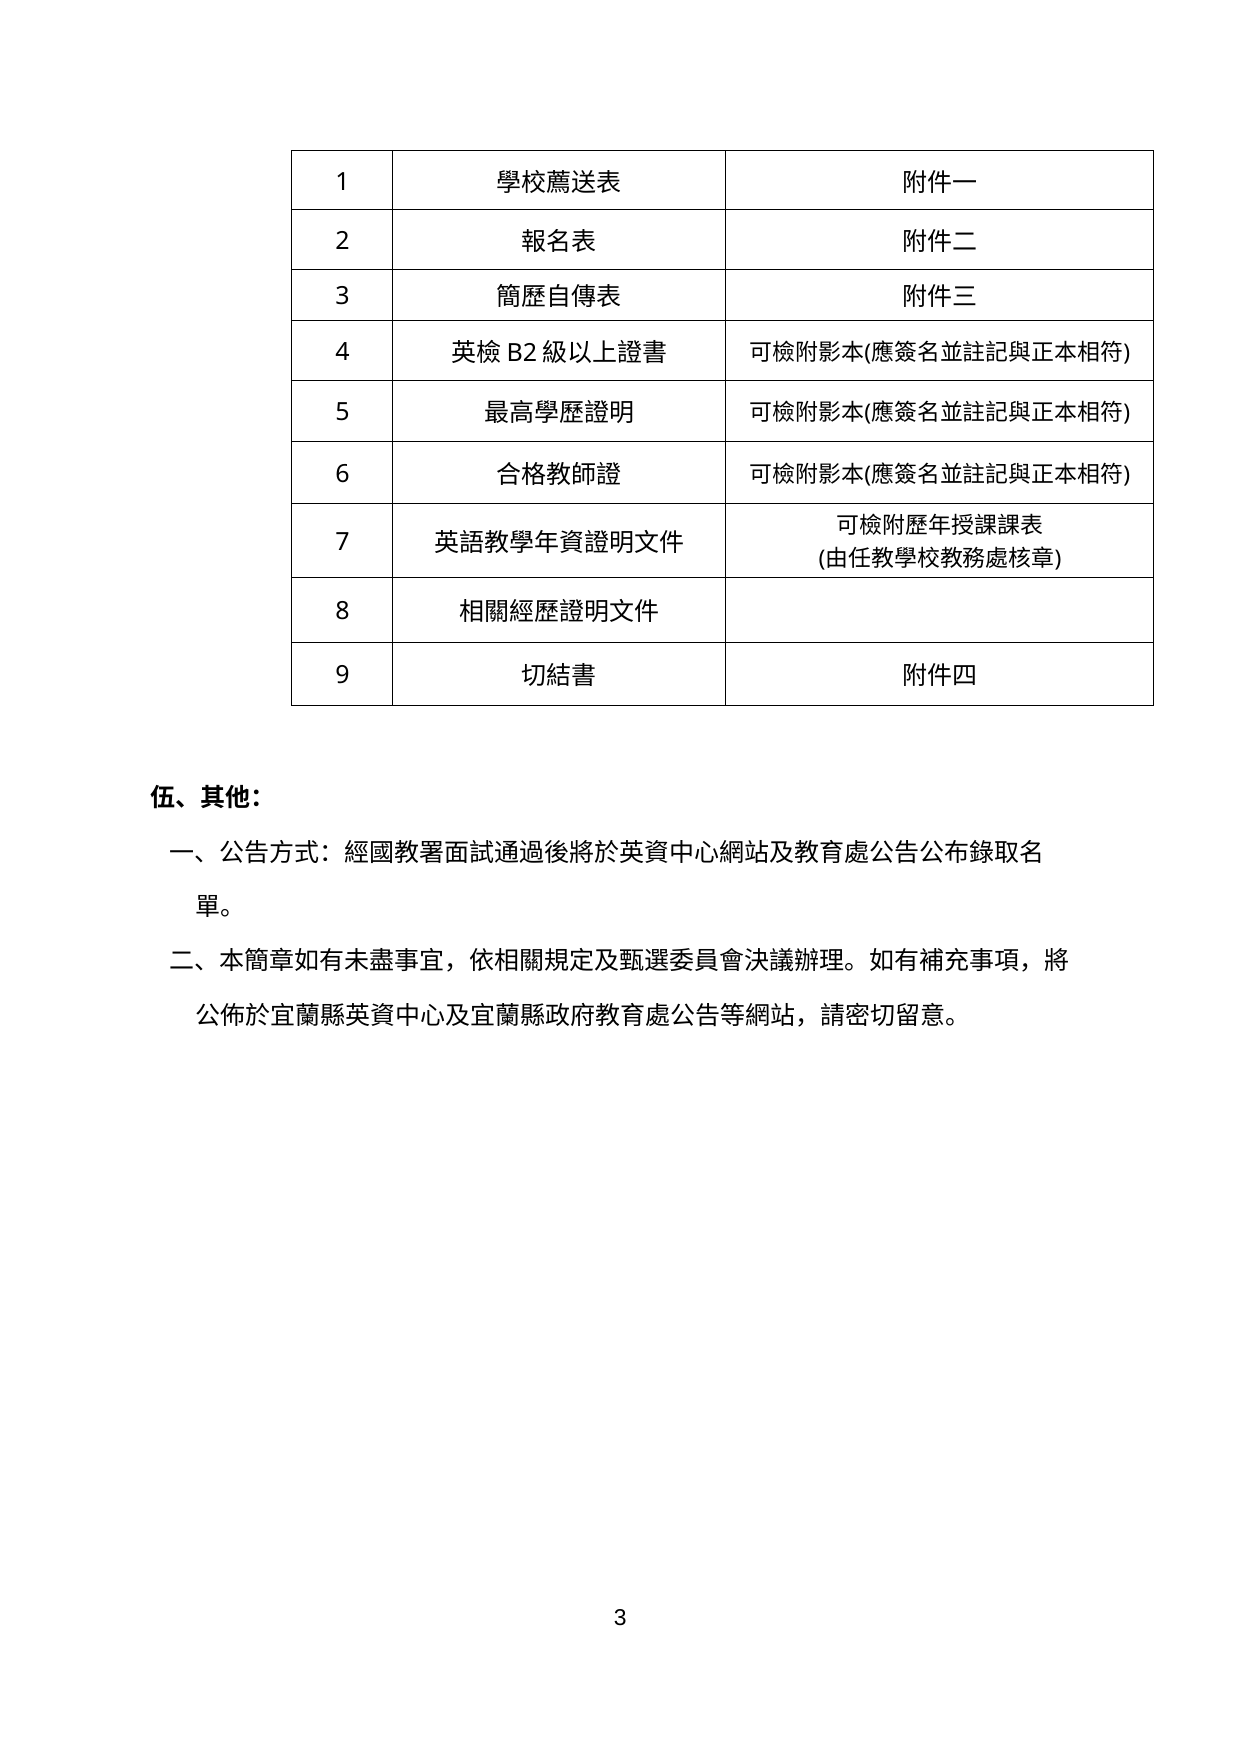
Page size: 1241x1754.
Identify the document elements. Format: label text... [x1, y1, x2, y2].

text 伍、其他： [150, 778, 1090, 814]
table_cell 相關經歷證明文件 [393, 578, 725, 642]
table_cell [726, 578, 1153, 642]
table_cell 7 [292, 504, 392, 577]
table_cell 8 [292, 578, 392, 642]
table_cell 9 [292, 643, 392, 705]
table_cell 可檢附影本(應簽名並註記與正本相符) [726, 381, 1153, 441]
table_cell 最高學歷證明 [393, 381, 725, 441]
text 單。 [150, 886, 1090, 923]
table_cell 報名表 [393, 210, 725, 269]
table_cell 可檢附歷年授課課表 (由任教學校教務處核章) [726, 504, 1153, 577]
table_cell 合格教師證 [393, 442, 725, 503]
table_cell 6 [292, 442, 392, 503]
table_cell 學校薦送表 [393, 151, 725, 209]
table_cell 4 [292, 321, 392, 380]
table_cell 可檢附影本(應簽名並註記與正本相符) [726, 442, 1153, 503]
text 二、本簡章如有未盡事宜，依相關規定及甄選委員會決議辦理。如有補充事項，將 [150, 941, 1090, 977]
table_cell 3 [292, 270, 392, 320]
table_cell 附件四 [726, 643, 1153, 705]
text 一、公告方式：經國教署面試通過後將於英資中心網站及教育處公告公布錄取名 [150, 832, 1090, 868]
table_cell 1 [292, 151, 392, 209]
table_cell 5 [292, 381, 392, 441]
table_cell 2 [292, 210, 392, 269]
table_cell 附件一 [726, 151, 1153, 209]
table_cell 附件二 [726, 210, 1153, 269]
table_cell 切結書 [393, 643, 725, 705]
text 公佈於宜蘭縣英資中心及宜蘭縣政府教育處公告等網站，請密切留意。 [150, 995, 1090, 1031]
table_cell 附件三 [726, 270, 1153, 320]
table_cell 可檢附影本(應簽名並註記與正本相符) [726, 321, 1153, 380]
table_cell 英語教學年資證明文件 [393, 504, 725, 577]
table_cell 英檢B2級以上證書 [393, 321, 725, 380]
table_cell 簡歷自傳表 [393, 270, 725, 320]
